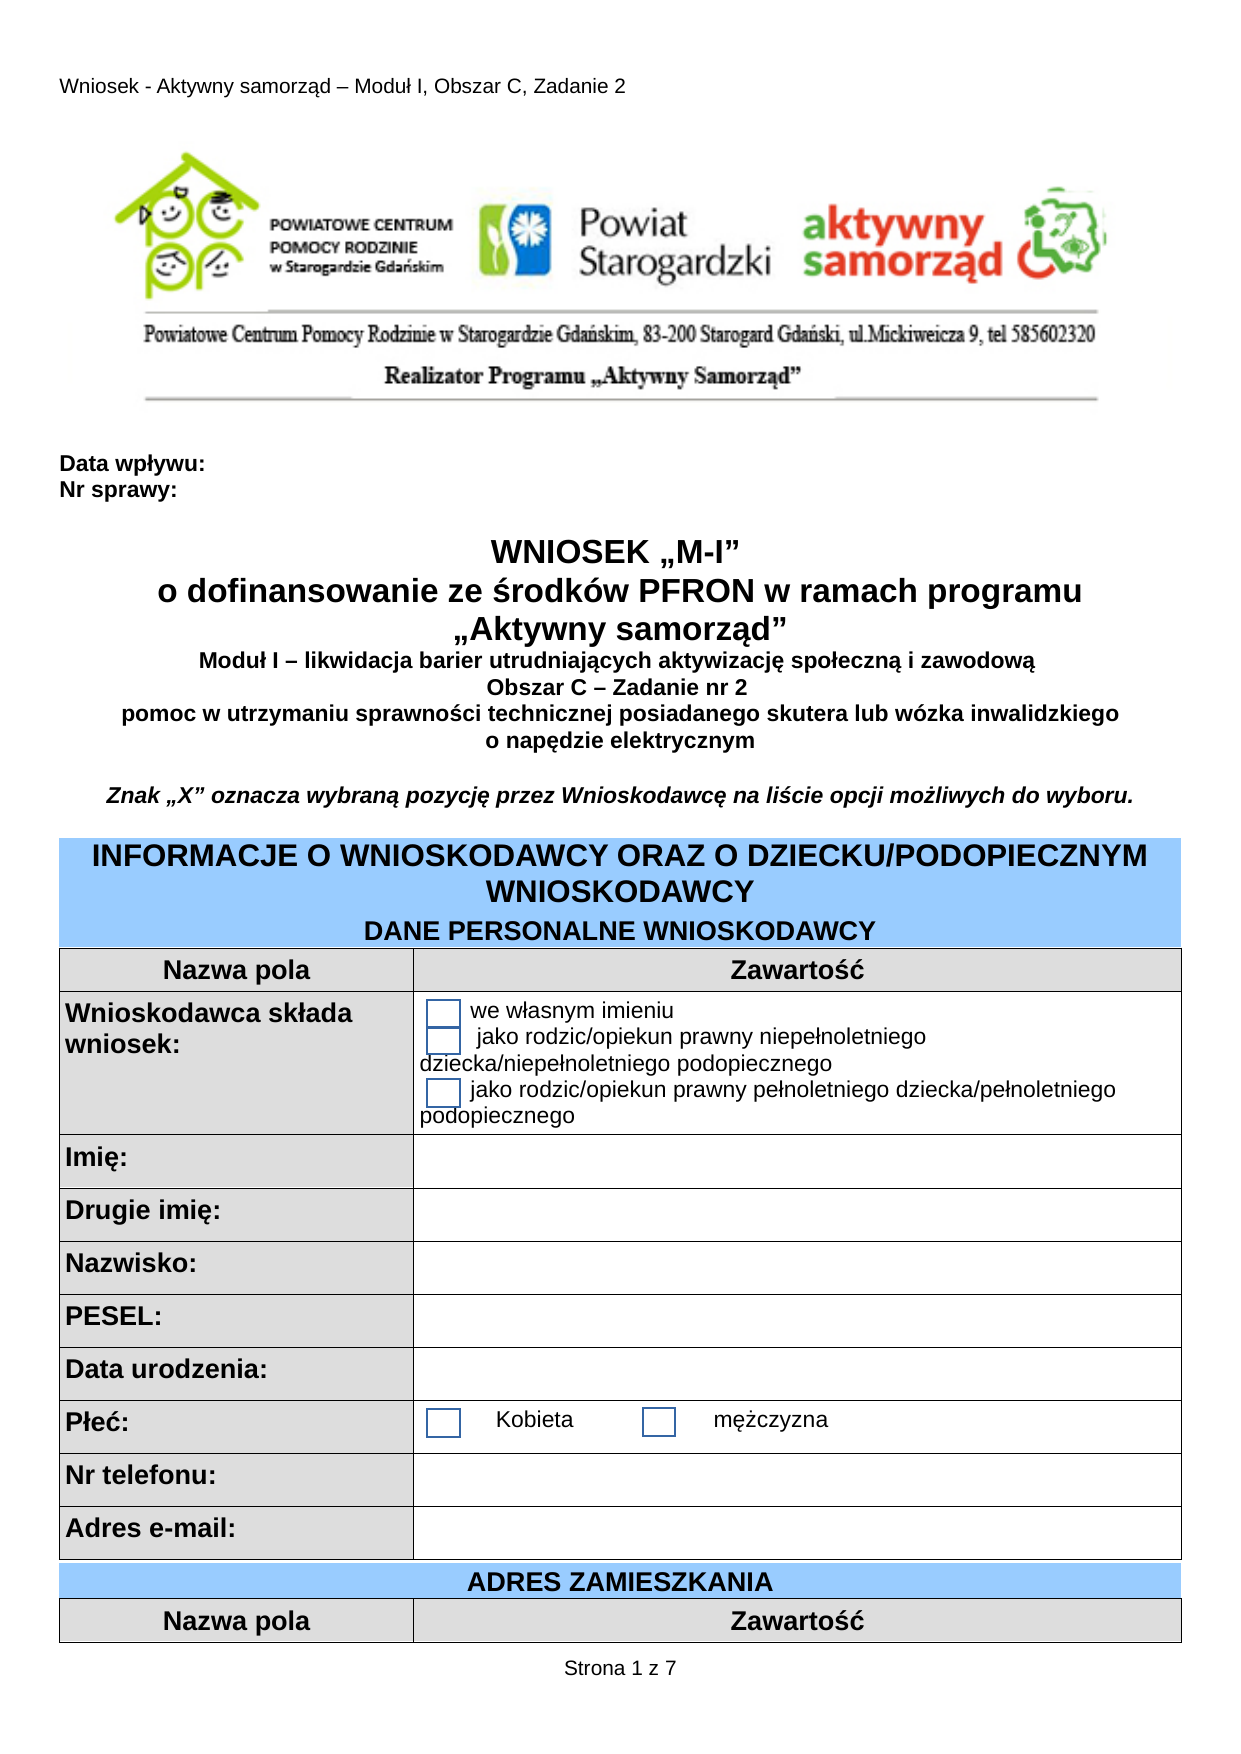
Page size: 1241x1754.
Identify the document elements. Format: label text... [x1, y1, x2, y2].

table_header Nazwa pola [60, 949, 413, 991]
table_cell Nazwisko: [60, 1242, 413, 1294]
table_cell Adres e-mail: [60, 1507, 413, 1559]
table_cell Imię: [60, 1135, 413, 1187]
table_cell PESEL: [60, 1295, 413, 1347]
subtitle INFORMACJE O WNIOSKODAWCY ORAZ O DZIECKU/PODOPIECZNYM WNIOSKODAWCY [59, 838, 1181, 909]
table_header Zawartość [414, 1599, 1181, 1641]
table_cell [414, 1295, 1181, 1347]
table_header Nazwa pola [60, 1599, 413, 1641]
table_cell Wnioskodawca składa wniosek: [60, 992, 413, 1134]
subtitle Moduł I – likwidacja barier utrudniających aktywizację społeczną i zawodową Obszar C – Zadanie nr 2 pomoc w utrzymaniu sprawności technicznej posiadanego skutera lub wózka inwalidzkiego o napędzie elektrycznym [59, 647, 1181, 753]
table_cell Płeć: [60, 1401, 413, 1453]
table_cell Data urodzenia: [60, 1348, 413, 1400]
table_header Zawartość [414, 949, 1181, 991]
subtitle DANE PERSONALNE WNIOSKODAWCY [59, 912, 1181, 947]
text Znak „X” oznacza wybraną pozycję przez Wnioskodawcę na liście opcji możliwych do wyboru. [59, 782, 1181, 809]
subtitle WNIOSEK „M-I” o dofinansowanie ze środków PFRON w ramach programu „Aktywny samorząd” [59, 532, 1181, 647]
table_cell [414, 1242, 1181, 1294]
table_cell [414, 1135, 1181, 1187]
subtitle ADRES ZAMIESZKANIA [59, 1563, 1181, 1598]
text Nr sprawy: [59, 476, 1181, 503]
table_cell Kobieta mężczyzna [414, 1401, 1181, 1453]
table_cell [414, 1348, 1181, 1400]
table_cell [414, 1189, 1181, 1241]
table_cell [414, 1454, 1181, 1506]
picture [59, 127, 1182, 416]
table_cell Drugie imię: [60, 1189, 413, 1241]
table_cell Nr telefonu: [60, 1454, 413, 1506]
table_cell we własnym imieniu jako rodzic/opiekun prawny niepełnoletniego dziecka/niepełnoletniego podopiecznego jako rodzic/opiekun prawny pełnoletniego dziecka/pełnoletniego podopiecznego [414, 992, 1181, 1134]
text Data wpływu: [59, 450, 1181, 476]
table_cell [414, 1507, 1181, 1559]
